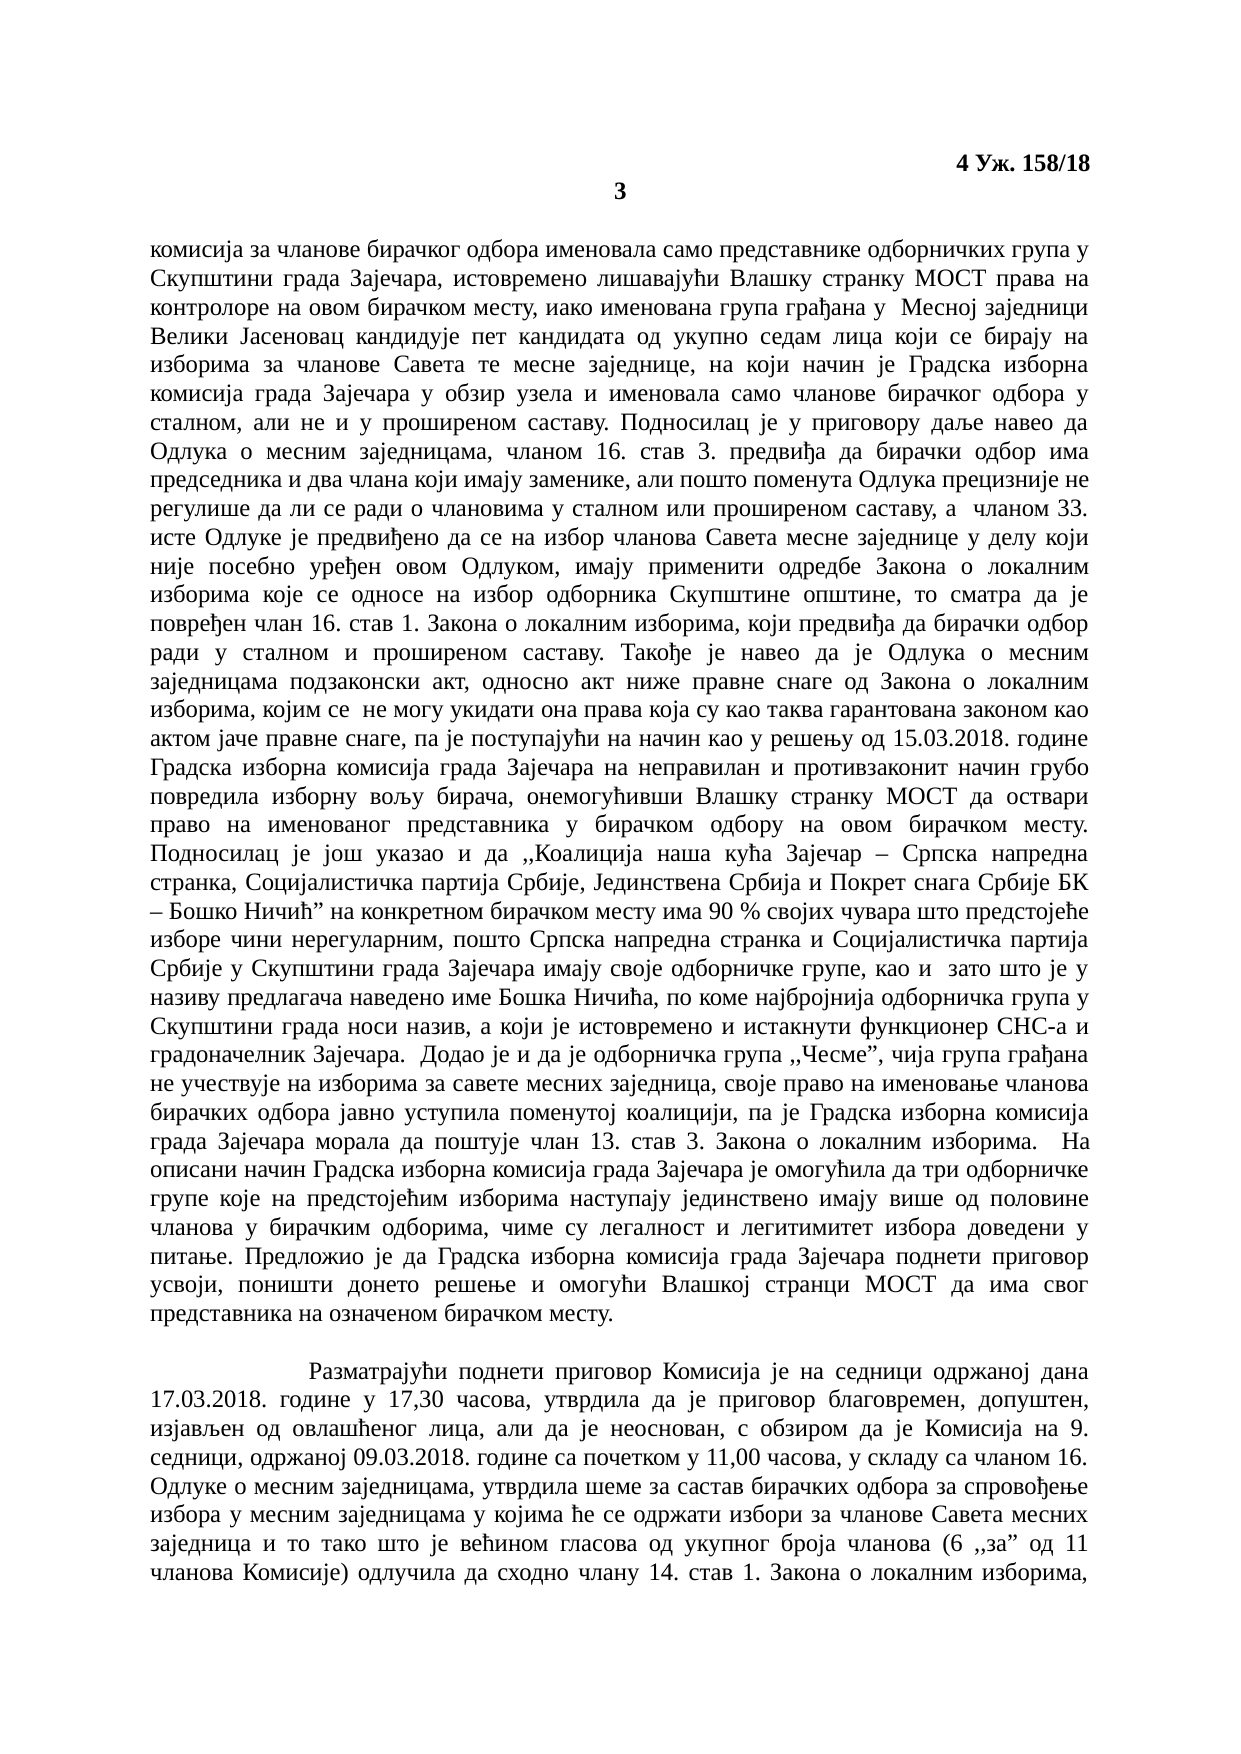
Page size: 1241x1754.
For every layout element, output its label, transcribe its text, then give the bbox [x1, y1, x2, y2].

text комисија за чланове бирачког одбора именовала само представнике одборничких група у Скупштини града Зајечара, истовремено лишавајући Влашку странку МОСТ права на контролоре на овом бирачком месту, иако именована група грађана у Месној заједници Велики Јасеновац кандидује пет кандидата од укупно седам лица који се бирају на изборима за чланове Савета те месне заједнице, на који начин је Градска изборна комисија града Зајечара у обзир узела и именовала само чланове бирачког одбора у сталном, али не и у проширеном саставу. Подносилац је у приговору даље навео да Одлука о месним заједницама, чланом 16. став 3. предвиђа да бирачки одбор има председника и два члана који имају заменике, али пошто поменута Одлука прецизније не регулише да ли се ради о члановима у сталном или проширеном саставу, а чланом 33. исте Одлуке је предвиђено да се на избор чланова Савета месне заједнице у делу који није посебно уређен овом Одлуком, имају применити одредбе Закона о локалним изборима које се односе на избор одборника Скупштине општине, то сматра да је повређен члан 16. став 1. Закона о локалним изборима, који предвиђа да бирачки одбор ради у сталном и проширеном саставу. Такође је навео да је Одлука о месним заједницама подзаконски акт, односно акт ниже правне снаге од Закона о локалним изборима, којим се не могу укидати она права која су као таква гарантована законом као актом јаче правне снаге, па је поступајући на начин као у решењу од 15.03.2018. године Градска изборна комисија града Зајечара на неправилан и противзаконит начин грубо повредила изборну вољу бирача, онемогућивши Влашку странку МОСТ да оствари право на именованог представника у бирачком одбору на овом бирачком месту. Подносилац је још указао и да ,,Коалиција наша кућа Зајечар – Српска напредна странка, Социјалистичка партија Србије, Јединствена Србија и Покрет снага Србије БК – Бошко Ничић” на конкретном бирачком месту има 90 % својих чувара што предстојеће изборе чини нерегуларним, пошто Српска напредна странка и Социјалистичка партија Србије у Скупштини града Зајечара имају своје одборничке групе, као и зато што је у називу предлагача наведено име Бошка Ничића, по коме најбројнија одборничка група у Скупштини града носи назив, а који је истовремено и истакнути функционер СНС-а и градоначелник Зајечара. Додао је и да је одборничка група ,,Чесме”, чија група грађана не учествује на изборима за савете месних заједница, своје право на именовање чланова бирачких одбора јавно уступила поменутој коалицији, па је Градска изборна комисија града Зајечара морала да поштује члан 13. став 3. Закона о локалним изборима. На описани начин Градска изборна комисија града Зајечара је омогућила да три одборничке групе које на предстојећим изборима наступају јединствено имају више од половине чланова у бирачким одборима, чиме су легалност и легитимитет избора доведени у питање. Предложио је да Градска изборна комисија града Зајечара поднети приговор усвоји, поништи донето решење и омогући Влашкој странци МОСТ да има свог представника на означеном бирачком месту. [150, 234, 1090, 1327]
text Разматрајући поднети приговор Комисија је на седници одржаној дана 17.03.2018. године у 17,30 часова, утврдила да је приговор благовремен, допуштен, изјављен од овлашћеног лица, али да је неоснован, с обзиром да је Комисија на 9. седници, одржаној 09.03.2018. године са почетком у 11,00 часова, у складу са чланом 16. Одлуке о месним заједницама, утврдила шеме за састав бирачких одбора за спровођење избора у месним заједницама у којима ће се одржати избори за чланове Савета месних заједница и то тако што је већином гласова од укупног броја чланова (6 ,,за” од 11 чланова Комисије) одлучила да сходно члану 14. став 1. Закона о локалним изборима, [150, 1356, 1090, 1586]
